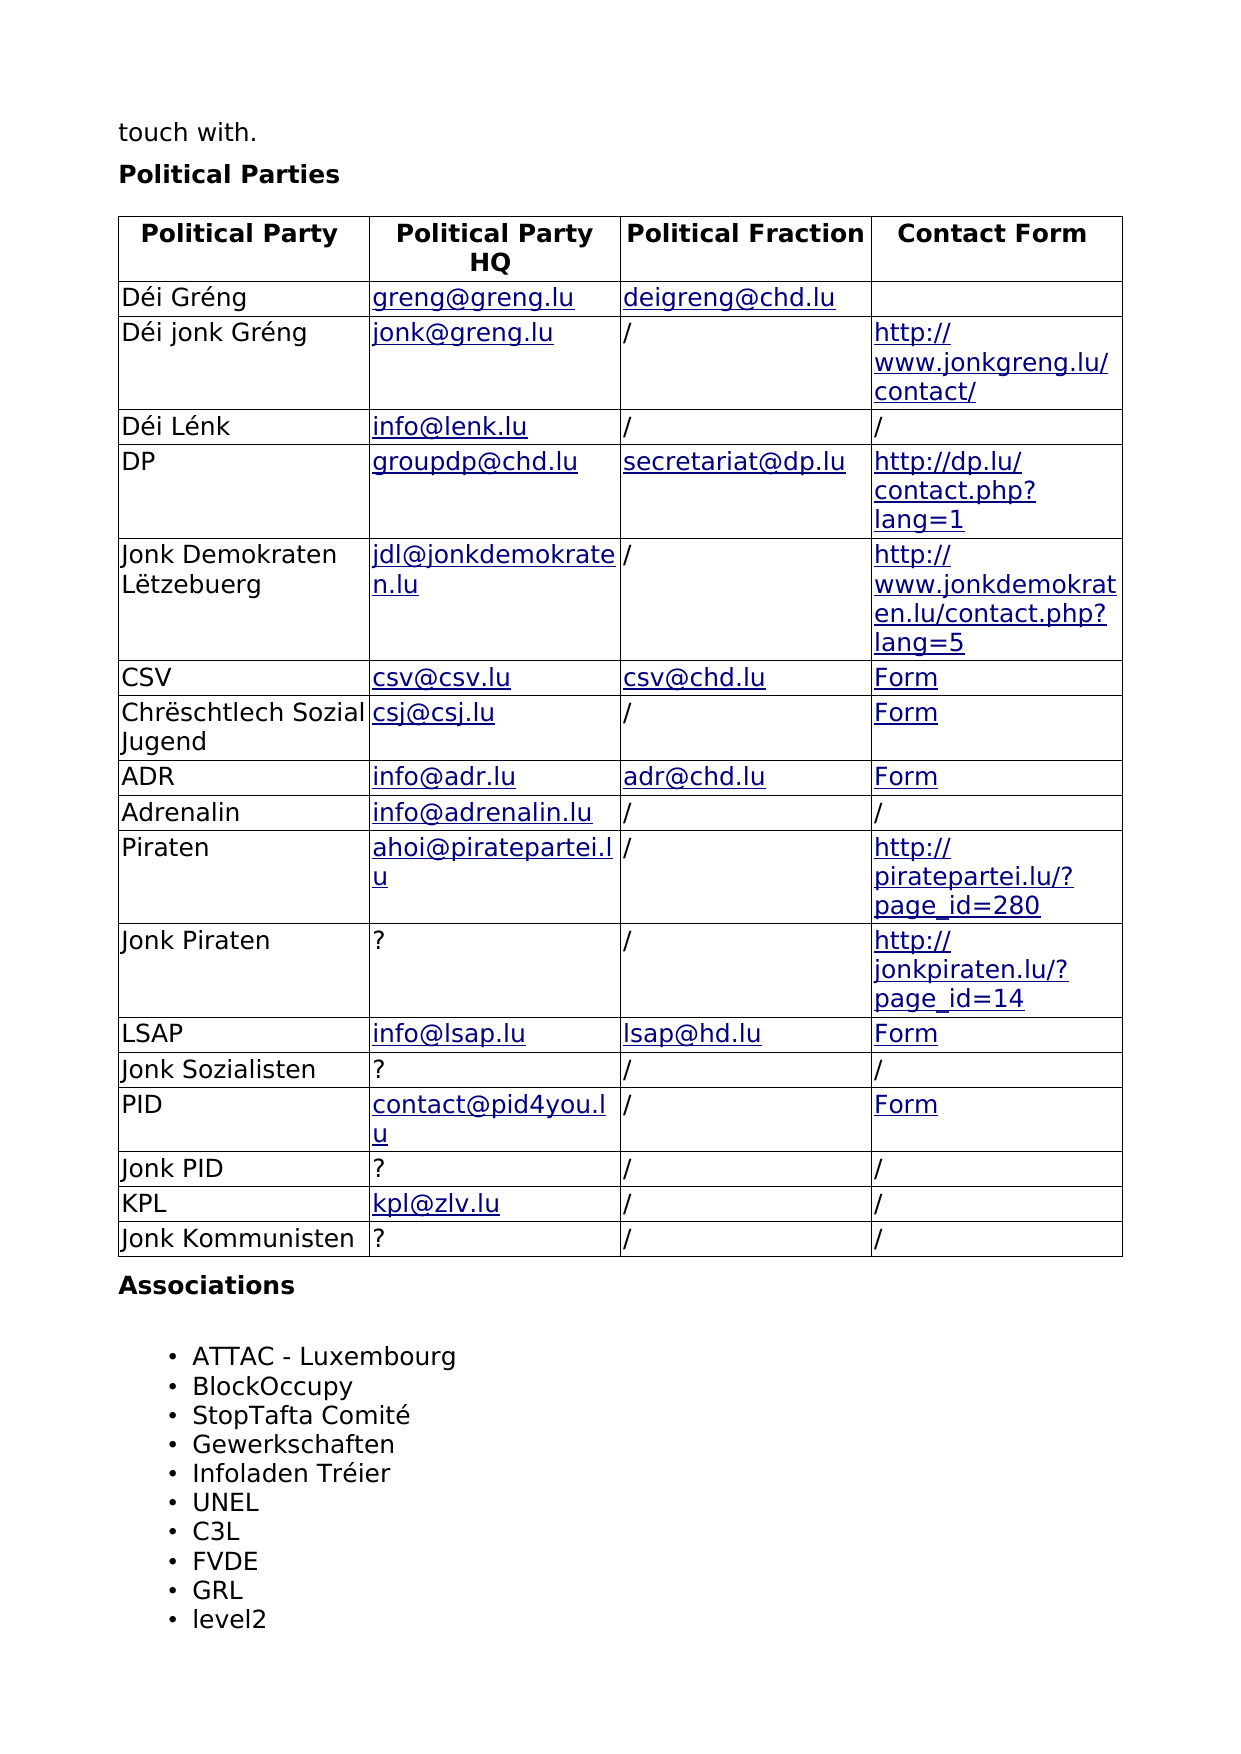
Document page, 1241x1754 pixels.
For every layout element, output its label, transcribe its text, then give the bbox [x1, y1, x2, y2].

table_cell csj@csj.lu [370, 696, 620, 759]
table_cell ahoi@piratepartei.lu [370, 831, 620, 923]
table_cell adr@chd.lu [621, 761, 871, 795]
table_cell / [621, 1088, 871, 1151]
list ATTAC - Luxembourg [177, 1342, 1122, 1372]
table_cell ADR [119, 761, 369, 795]
table_cell / [621, 1152, 871, 1186]
table_cell http://piratepartei.lu/?page_id=280 [872, 831, 1122, 923]
table_cell Jonk Kommunisten [119, 1222, 369, 1256]
table_cell Déi Lénk [119, 410, 369, 444]
list UNEL [177, 1488, 1122, 1517]
text touch with. [118, 118, 1122, 147]
table_cell secretariat@dp.lu [621, 445, 871, 538]
list BlockOccupy [177, 1372, 1122, 1401]
table_cell KPL [119, 1187, 369, 1221]
table_cell deigreng@chd.lu [621, 282, 871, 316]
table_cell csv@csv.lu [370, 661, 620, 695]
table_header Political Party [119, 217, 369, 281]
table_cell info@adr.lu [370, 761, 620, 795]
table_cell / [621, 539, 871, 660]
table_cell CSV [119, 661, 369, 695]
table_cell PID [119, 1088, 369, 1151]
table_cell LSAP [119, 1018, 369, 1052]
table_cell greng@greng.lu [370, 282, 620, 316]
table_cell Form [872, 761, 1122, 795]
table_cell / [872, 1187, 1122, 1221]
table_cell / [872, 796, 1122, 830]
list C3L [177, 1517, 1122, 1547]
table_cell DP [119, 445, 369, 538]
table_cell Form [872, 1018, 1122, 1052]
list Infoladen Tréier [177, 1459, 1122, 1488]
table_cell ? [370, 1053, 620, 1087]
table_cell Jonk Piraten [119, 924, 369, 1017]
list GRL [177, 1576, 1122, 1605]
table_cell csv@chd.lu [621, 661, 871, 695]
table_cell jonk@greng.lu [370, 317, 620, 409]
table_cell ? [370, 1152, 620, 1186]
table_cell groupdp@chd.lu [370, 445, 620, 538]
table_cell http://jonkpiraten.lu/?page_id=14 [872, 924, 1122, 1017]
table_cell / [621, 696, 871, 759]
table_cell / [621, 1222, 871, 1256]
text Political Parties [118, 160, 1122, 189]
table_cell Form [872, 696, 1122, 759]
table_header Political Party HQ [370, 217, 620, 281]
table_cell Jonk PID [119, 1152, 369, 1186]
table_cell Jonk Demokraten Lëtzebuerg [119, 539, 369, 660]
list Gewerkschaften [177, 1430, 1122, 1459]
table_cell Adrenalin [119, 796, 369, 830]
table_cell info@lsap.lu [370, 1018, 620, 1052]
table_cell info@adrenalin.lu [370, 796, 620, 830]
table_cell info@lenk.lu [370, 410, 620, 444]
text Associations [118, 1271, 1122, 1301]
table_cell / [621, 1187, 871, 1221]
table_cell ? [370, 924, 620, 1017]
table_cell / [621, 1053, 871, 1087]
table_cell Déi jonk Gréng [119, 317, 369, 409]
table_header Political Fraction [621, 217, 871, 281]
table_cell Chrëschtlech Sozial Jugend [119, 696, 369, 759]
table_cell / [872, 1053, 1122, 1087]
table_cell Déi Gréng [119, 282, 369, 316]
table_cell Form [872, 661, 1122, 695]
list StopTafta Comité [177, 1401, 1122, 1430]
table_cell / [872, 1152, 1122, 1186]
list FVDE [177, 1547, 1122, 1576]
table_cell [872, 282, 1122, 316]
table_cell Jonk Sozialisten [119, 1053, 369, 1087]
table_cell / [621, 796, 871, 830]
table_cell / [872, 410, 1122, 444]
table_cell lsap@hd.lu [621, 1018, 871, 1052]
table_cell / [872, 1222, 1122, 1256]
table_cell contact@pid4you.lu [370, 1088, 620, 1151]
table_cell ? [370, 1222, 620, 1256]
table_cell / [621, 831, 871, 923]
table_cell / [621, 317, 871, 409]
table_cell / [621, 410, 871, 444]
table_cell Piraten [119, 831, 369, 923]
table_cell http://www.jonkdemokraten.lu/contact.php?lang=5 [872, 539, 1122, 660]
table_cell / [621, 924, 871, 1017]
table_cell jdl@jonkdemokraten.lu [370, 539, 620, 660]
table_cell Form [872, 1088, 1122, 1151]
table_cell http://dp.lu/contact.php?lang=1 [872, 445, 1122, 538]
list level2 [177, 1605, 1122, 1634]
table_header Contact Form [872, 217, 1122, 281]
table_cell kpl@zlv.lu [370, 1187, 620, 1221]
table_cell http://www.jonkgreng.lu/contact/ [872, 317, 1122, 409]
